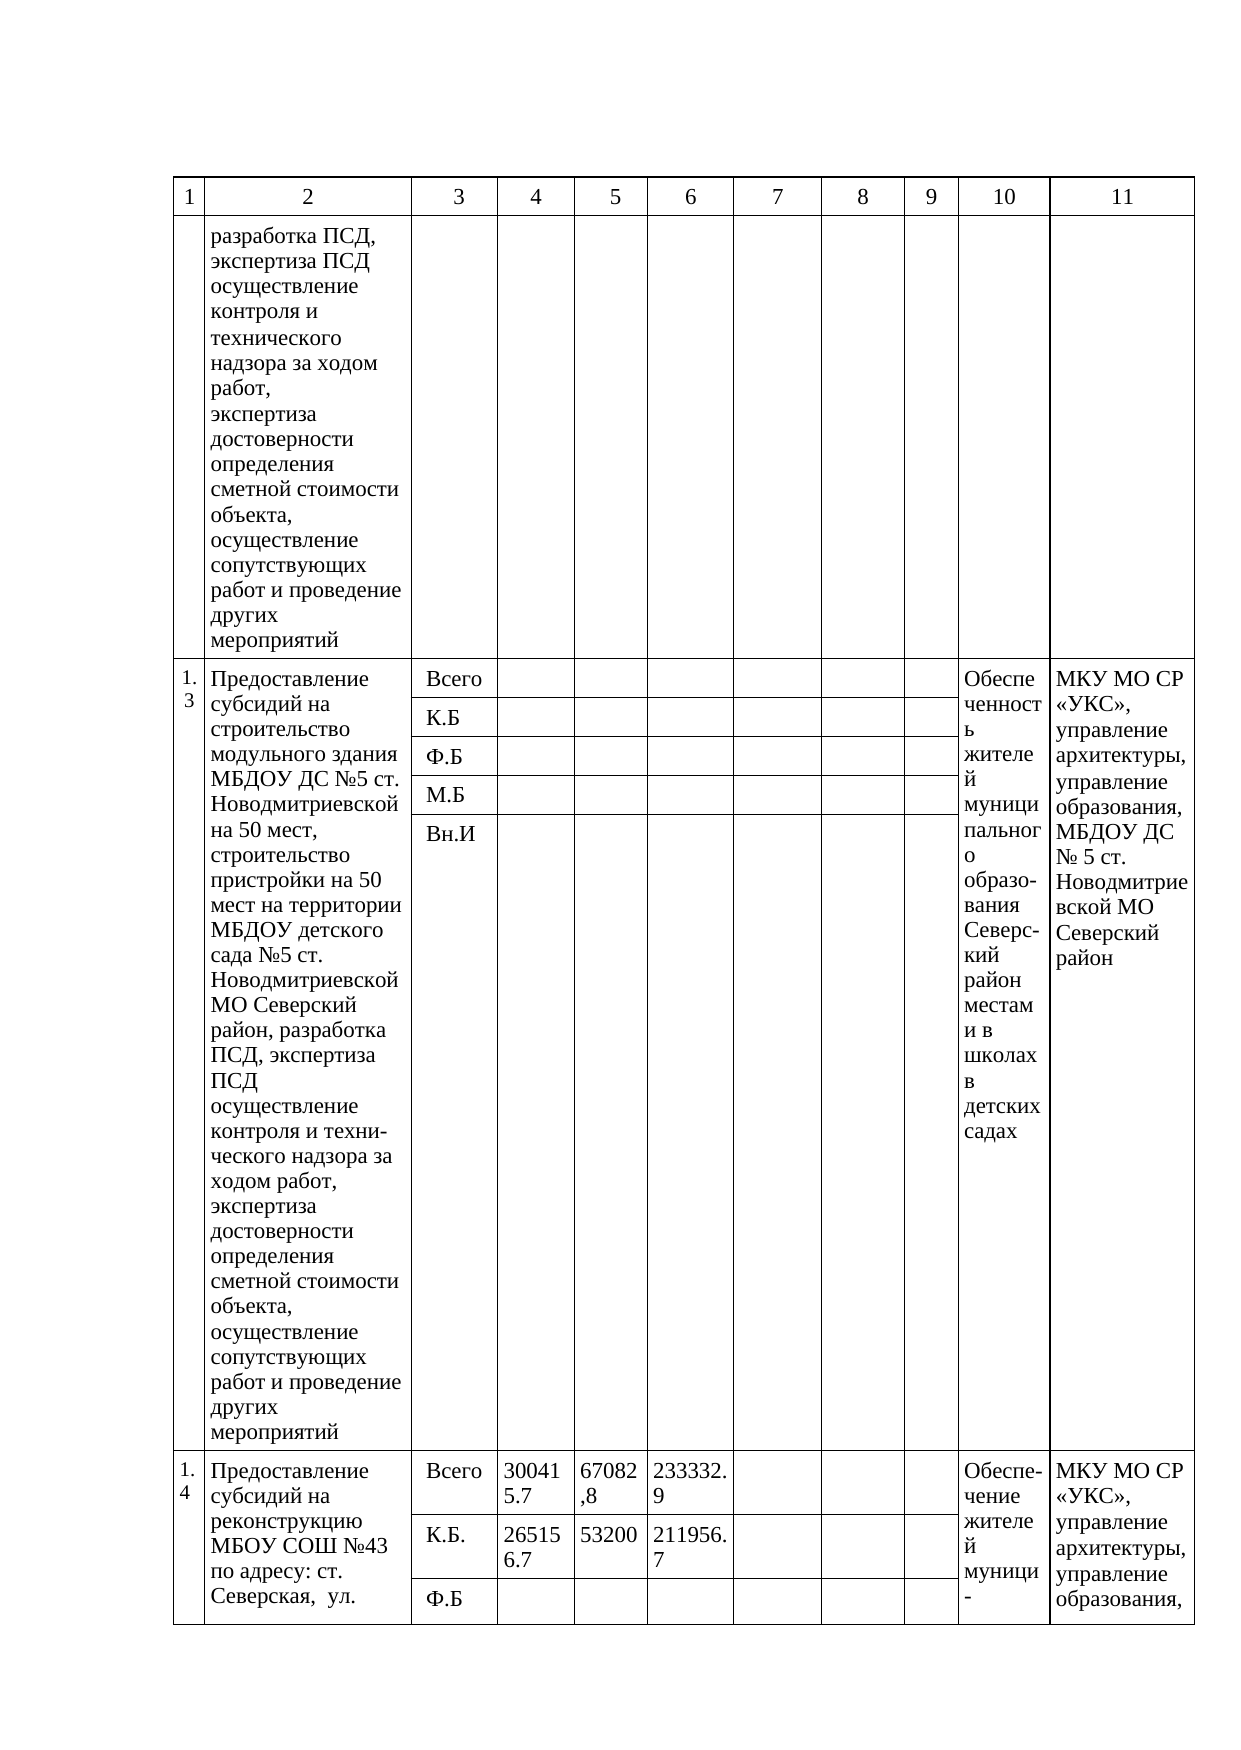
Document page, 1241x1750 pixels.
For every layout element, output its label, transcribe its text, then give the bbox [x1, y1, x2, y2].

table_header 7 [734, 178, 821, 215]
table_cell [905, 776, 958, 814]
table_cell [905, 815, 958, 1450]
table_cell [575, 698, 647, 736]
table_cell [648, 776, 733, 814]
table_cell [575, 659, 647, 697]
table_cell разработка ПСД, экспертиза ПСД осуществление контроля и технического надзора за ходом работ, экспертиза достоверности определения сметной стоимости объекта, осуществление сопутствующих работ и проведение других мероприятий [205, 216, 411, 658]
table_cell 53200 [575, 1515, 647, 1578]
table_cell [498, 659, 574, 697]
table_cell [648, 659, 733, 697]
table_cell [822, 1579, 904, 1623]
table_cell К.Б. [412, 1515, 497, 1578]
table_header 5 [575, 178, 647, 215]
table_header 11 [1051, 178, 1194, 215]
table_header 1 [174, 178, 204, 215]
table_cell Вн.И [412, 815, 497, 1450]
table_cell [575, 737, 647, 775]
table_cell 67082,8 [575, 1451, 647, 1514]
table_cell [648, 815, 733, 1450]
table_header 4 [498, 178, 574, 215]
table_cell [822, 776, 904, 814]
table_cell Предоставление субсидий на строительство модульного здания МБДОУ ДС №5 ст. Новодмитриевской на 50 мест, строительство пристройки на 50 мест на территории МБДОУ детского сада №5 ст. Новодмитриевской МО Северский район, разработка ПСД, экспертиза ПСД осуществление контроля и техни-ческого надзора за ходом работ, экспертиза достоверности определения сметной стоимости объекта, осуществление сопутствующих работ и проведение других мероприятий [205, 659, 411, 1450]
table_cell [822, 698, 904, 736]
table_cell [734, 776, 821, 814]
table_cell [822, 737, 904, 775]
table_cell [734, 1451, 821, 1514]
table_cell М.Б [412, 776, 497, 814]
table_cell МКУ МО СР «УКС», управление архитектуры, управление образования, МБДОУ ДС № 5 ст. Новодмитриевской МО Северский район [1051, 659, 1194, 1450]
table_cell [734, 698, 821, 736]
table_cell [734, 737, 821, 775]
table_header 2 [205, 178, 411, 215]
table_header 10 [959, 178, 1049, 215]
table_cell [905, 1515, 958, 1578]
table_header 3 [412, 178, 497, 215]
table_cell [412, 216, 497, 658]
table_cell [734, 815, 821, 1450]
table_cell Всего [412, 1451, 497, 1514]
table_header 6 [648, 178, 733, 215]
table_cell [648, 698, 733, 736]
table_cell [575, 1579, 647, 1623]
table_cell Обеспе-чение жителей муници- [959, 1451, 1049, 1623]
table_cell [734, 1579, 821, 1623]
table_cell [905, 659, 958, 697]
table_cell [575, 216, 647, 658]
table_cell [822, 659, 904, 697]
table_cell [822, 1515, 904, 1578]
table_cell [575, 776, 647, 814]
table_cell 233332,9 [648, 1451, 733, 1514]
table_cell [822, 1451, 904, 1514]
table_cell [905, 1579, 958, 1623]
table_cell 1.3 [174, 659, 204, 1450]
table_cell [174, 216, 204, 658]
table_cell 265156,7 [498, 1515, 574, 1578]
table_cell Всего [412, 659, 497, 697]
table_cell [575, 815, 647, 1450]
table_cell [498, 1579, 574, 1623]
table_cell [905, 216, 958, 658]
table_cell [734, 216, 821, 658]
table_cell 300415,7 [498, 1451, 574, 1514]
table_cell Обеспеченность жителей муниципального образо-вания Северс-кий район местами в школах в детских садах [959, 659, 1049, 1450]
table_cell [734, 1515, 821, 1578]
table_cell [648, 1579, 733, 1623]
table_cell [905, 1451, 958, 1514]
table_cell Предоставление субсидий на реконструкцию МБОУ СОШ №43 по адресу: ст. Северская, ул. [205, 1451, 411, 1623]
table_cell [822, 216, 904, 658]
table_cell Ф.Б [412, 737, 497, 775]
table_cell [1051, 216, 1194, 658]
table_cell [648, 737, 733, 775]
table_cell [498, 737, 574, 775]
table_cell [905, 698, 958, 736]
table_cell МКУ МО СР «УКС», управление архитектуры, управление образования, [1051, 1451, 1194, 1623]
table_cell [498, 698, 574, 736]
table_cell [498, 216, 574, 658]
table_cell [959, 216, 1049, 658]
table_cell 211956,7 [648, 1515, 733, 1578]
table_cell 1.4 [174, 1451, 204, 1623]
table_cell [822, 815, 904, 1450]
table_header 9 [905, 178, 958, 215]
table_cell [498, 815, 574, 1450]
table_cell Ф.Б [412, 1579, 497, 1623]
table_cell К.Б [412, 698, 497, 736]
table_cell [498, 776, 574, 814]
table_cell [734, 659, 821, 697]
table_cell [905, 737, 958, 775]
table_header 8 [822, 178, 904, 215]
table_cell [648, 216, 733, 658]
